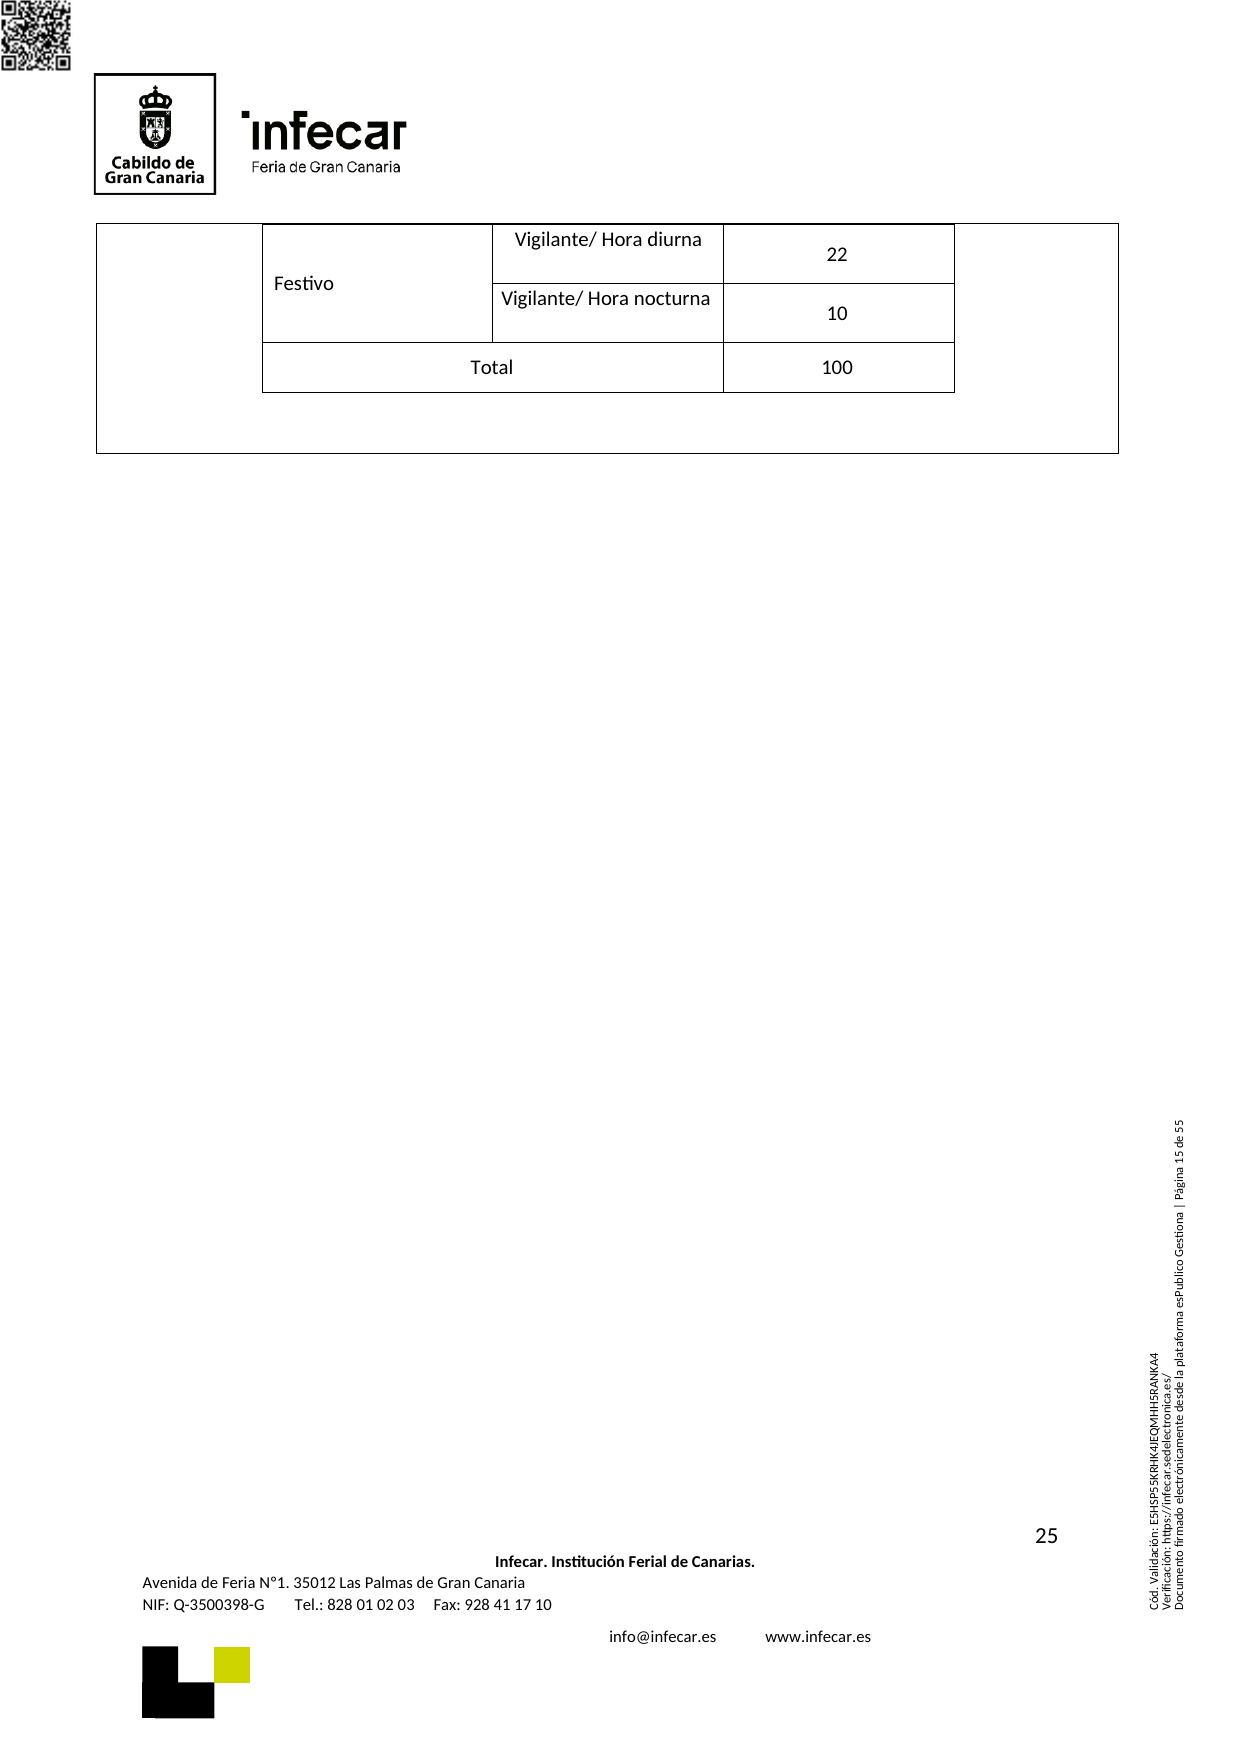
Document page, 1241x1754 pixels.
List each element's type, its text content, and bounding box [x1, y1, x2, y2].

table_cell Vigilante/ Hora diurna [493, 225, 723, 283]
table_cell 100 [724, 343, 954, 392]
table_cell Vigilante/ Hora nocturna [493, 284, 723, 342]
table_cell To [263, 343, 493, 392]
table_cell 22 [724, 225, 954, 283]
table_cell Festivo [263, 225, 492, 342]
table_cell tal [493, 343, 723, 392]
table_cell [97, 224, 1118, 453]
table_cell 10 [724, 284, 954, 342]
